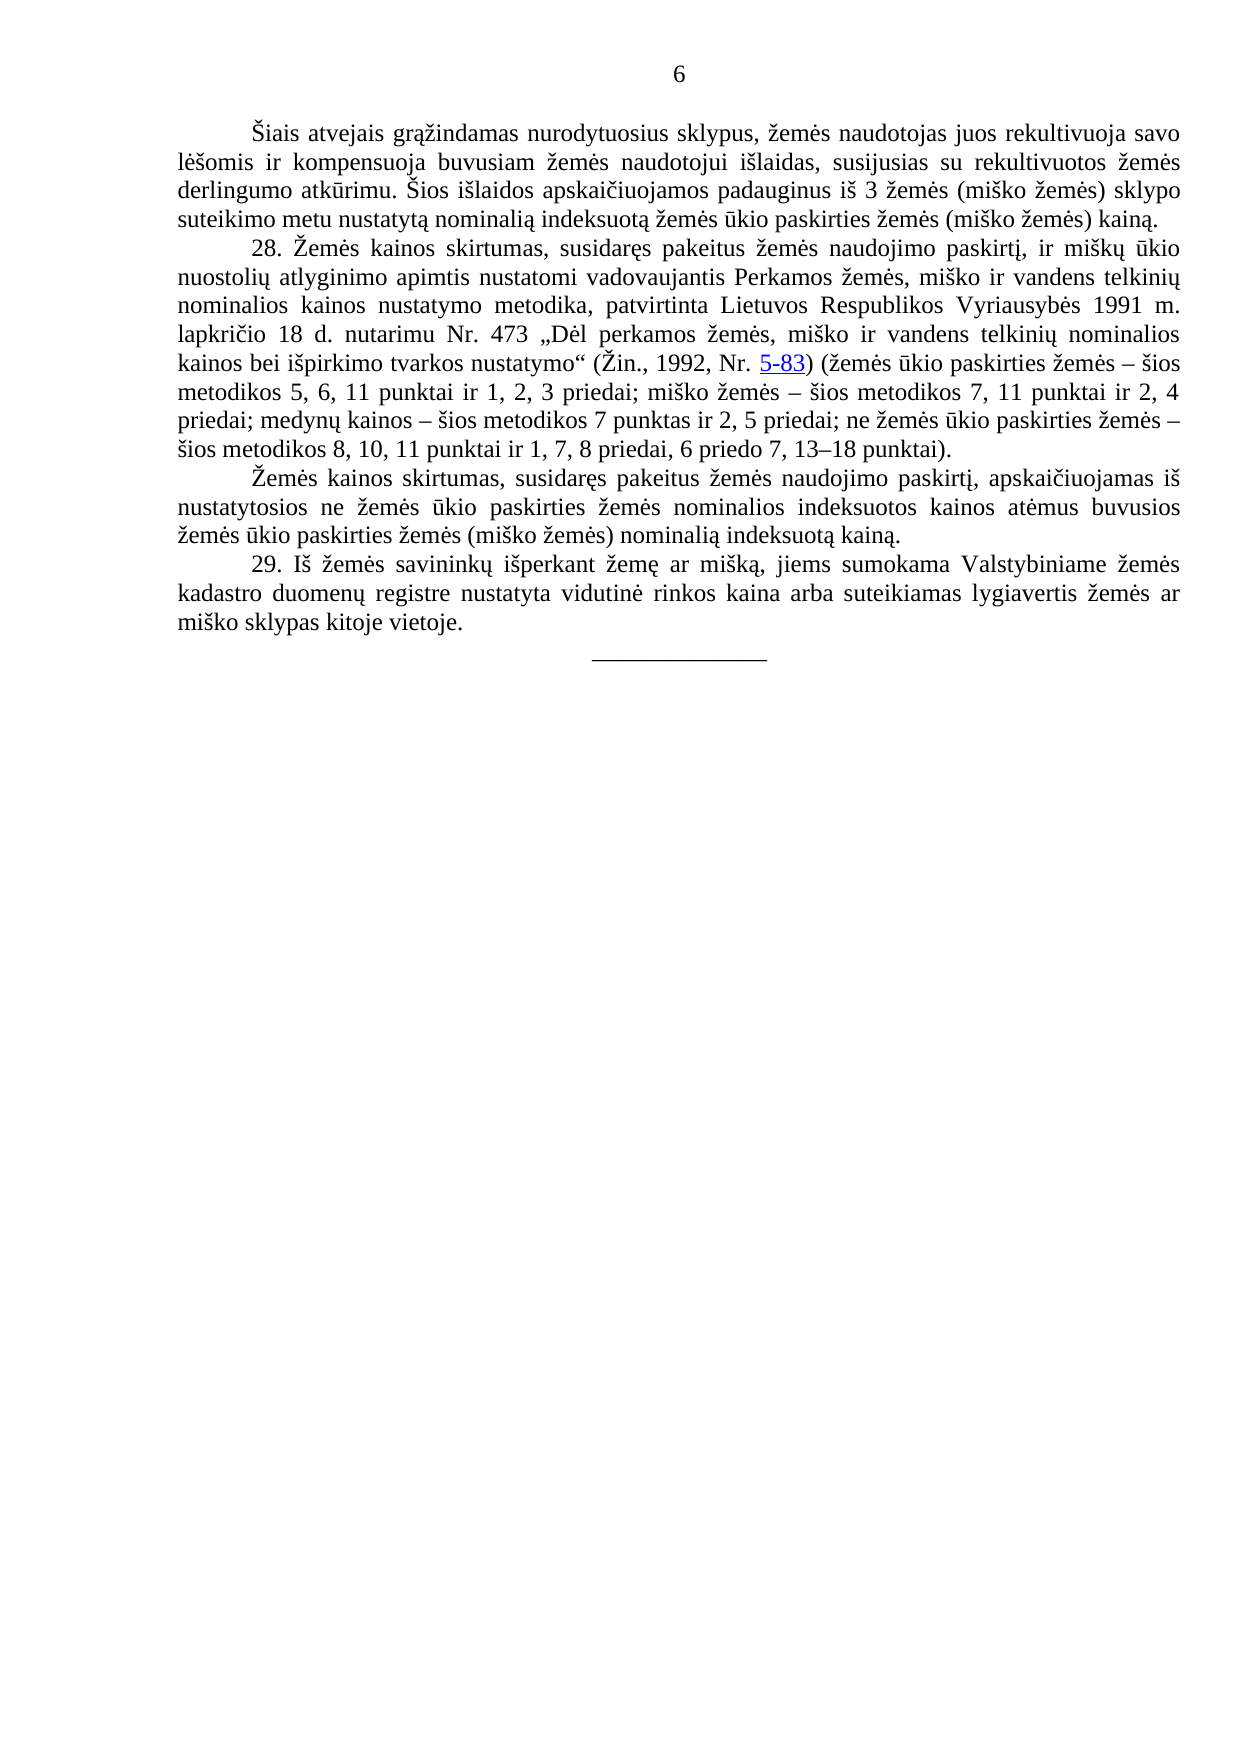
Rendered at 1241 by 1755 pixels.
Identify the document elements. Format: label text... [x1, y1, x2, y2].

text 28. Žemės kainos skirtumas, susidaręs pakeitus žemės naudojimo paskirtį, ir miškų ūkio nuostolių atlyginimo apimtis nustatomi vadovaujantis Perkamos žemės, miško ir vandens telkinių nominalios kainos nustatymo metodika, patvirtinta Lietuvos Respublikos Vyriausybės 1991 m. lapkričio 18 d. nutarimu Nr. 473 „Dėl perkamos žemės, miško ir vandens telkinių nominalios kainos bei išpirkimo tvarkos nustatymo“ (Žin., 1992, Nr. 5-83) (žemės ūkio paskirties žemės – šios metodikos 5, 6, 11 punktai ir 1, 2, 3 priedai; miško žemės – šios metodikos 7, 11 punktai ir 2, 4 priedai; medynų kainos – šios metodikos 7 punktas ir 2, 5 priedai; ne žemės ūkio paskirties žemės – šios metodikos 8, 10, 11 punktai ir 1, 7, 8 priedai, 6 priedo 7, 13–18 punktai). [177, 233, 1181, 463]
text ______________ [177, 636, 1181, 664]
text 29. Iš žemės savininkų išperkant žemę ar mišką, jiems sumokama Valstybiniame žemės kadastro duomenų registre nustatyta vidutinė rinkos kaina arba suteikiamas lygiavertis žemės ar miško sklypas kitoje vietoje. [177, 549, 1181, 636]
text Žemės kainos skirtumas, susidaręs pakeitus žemės naudojimo paskirtį, apskaičiuojamas iš nustatytosios ne žemės ūkio paskirties žemės nominalios indeksuotos kainos atėmus buvusios žemės ūkio paskirties žemės (miško žemės) nominalią indeksuotą kainą. [177, 463, 1181, 549]
text Šiais atvejais grąžindamas nurodytuosius sklypus, žemės naudotojas juos rekultivuoja savo lėšomis ir kompensuoja buvusiam žemės naudotojui išlaidas, susijusias su rekultivuotos žemės derlingumo atkūrimu. Šios išlaidos apskaičiuojamos padauginus iš 3 žemės (miško žemės) sklypo suteikimo metu nustatytą nominalią indeksuotą žemės ūkio paskirties žemės (miško žemės) kainą. [177, 118, 1181, 233]
